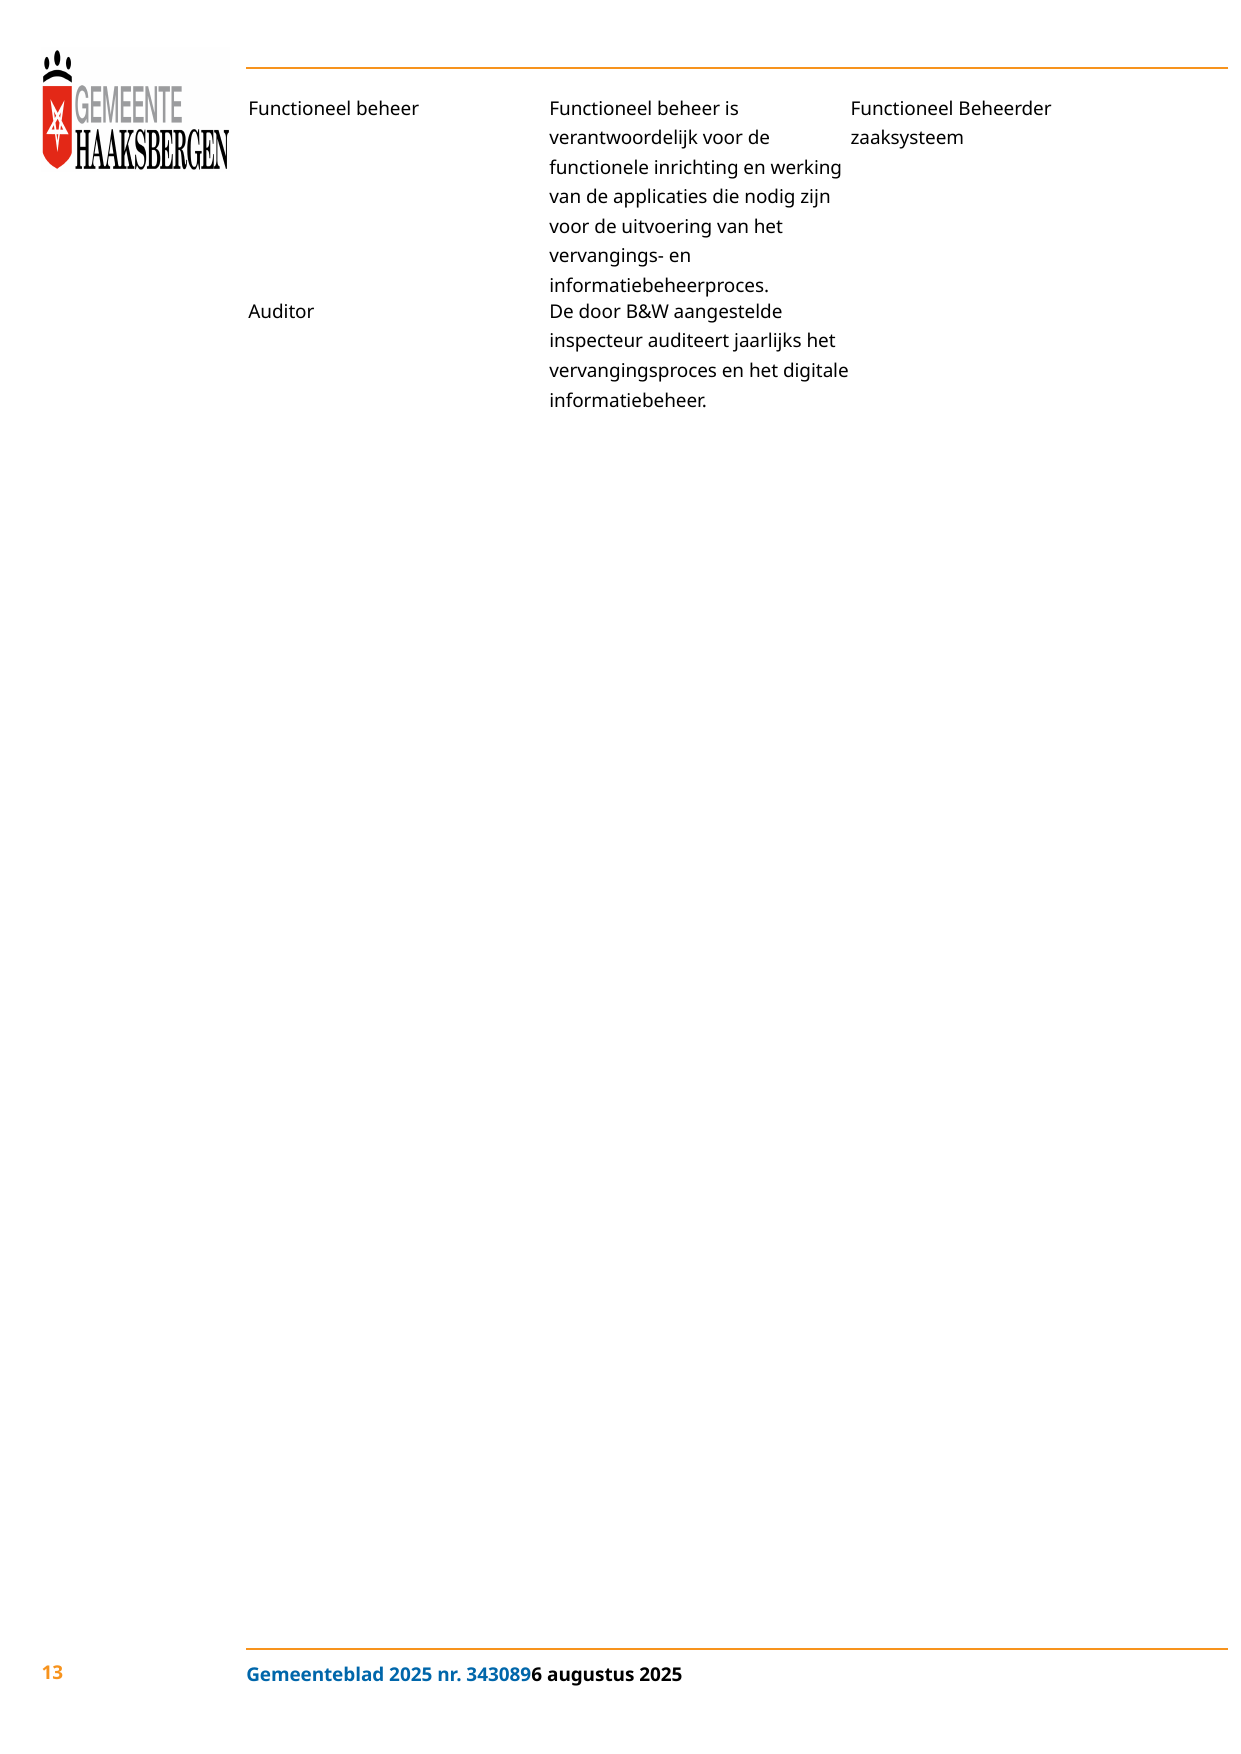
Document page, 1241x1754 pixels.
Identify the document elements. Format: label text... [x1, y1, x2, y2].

picture [41, 47, 231, 172]
table_cell Auditor [248, 298, 549, 412]
table_cell Functioneel beheer [248, 95, 549, 298]
table_cell De door B&W aangestelde inspecteur auditeert jaarlijks het vervangingsproces en het digitale informatiebeheer. [549, 298, 850, 412]
table_cell Functioneel beheer is verantwoordelijk voor de functionele inrichting en werking van de applicaties die nodig zijn voor de uitvoering van het vervangings- en informatiebeheerproces. [549, 95, 850, 298]
table_cell Functioneel Beheerder zaaksysteem [850, 95, 1152, 298]
table_cell [850, 298, 1152, 412]
